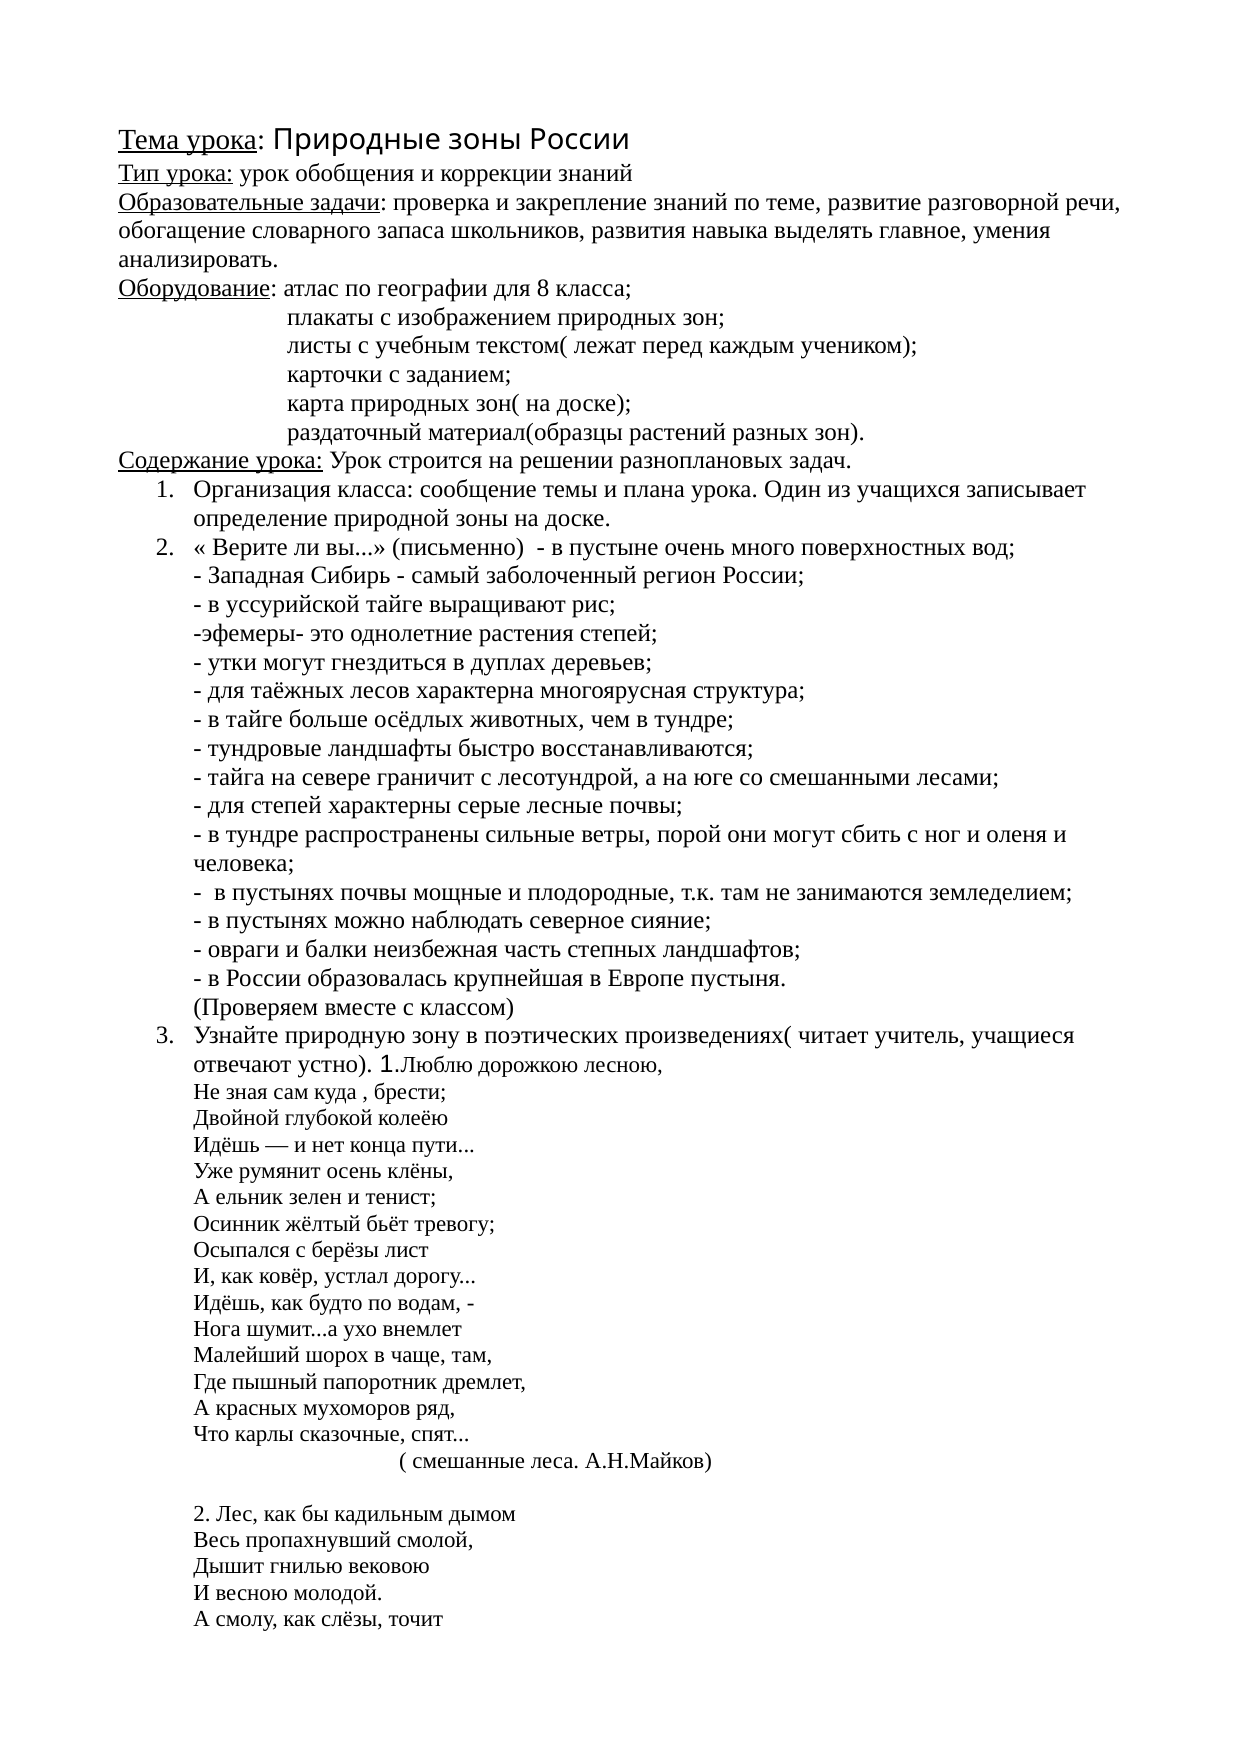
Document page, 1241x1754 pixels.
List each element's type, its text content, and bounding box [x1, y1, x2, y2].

list А красных мухоморов ряд, [156, 1394, 1122, 1421]
list - в пустынях можно наблюдать северное сияние; [156, 905, 1122, 934]
list - овраги и балки неизбежная часть степных ландшафтов; [156, 934, 1122, 963]
list - в России образовалась крупнейшая в Европе пустыня. [156, 963, 1122, 992]
list - тайга на севере граничит с лесотундрой, а на юге со смешанными лесами; [156, 762, 1122, 790]
list Идёшь, как будто по водам, - [156, 1289, 1122, 1315]
list ( смешанные леса. А.Н.Майков) [156, 1447, 1122, 1473]
text Образовательные задачи: проверка и закрепление знаний по теме, развитие разговорной речи, обогащение словарного запаса школьников, развития навыка выделять главное, умения анализировать. [118, 187, 1122, 273]
list 2. Лес, как бы кадильным дымом [156, 1499, 1122, 1526]
text плакаты с изображением природных зон; [118, 302, 1122, 330]
list (Проверяем вместе с классом) [156, 992, 1122, 1020]
list Дышит гнилью вековою [156, 1552, 1122, 1579]
list - в тайге больше осёдлых животных, чем в тундре; [156, 704, 1122, 733]
text карточки с заданием; [118, 359, 1122, 388]
list - в уссурийской тайге выращивают рис; [156, 589, 1122, 618]
list « Верите ли вы...» (письменно) - в пустыне очень много поверхностных вод; [156, 532, 1122, 560]
list Идёшь — и нет конца пути... [156, 1131, 1122, 1157]
list А ельник зелен и тенист; [156, 1183, 1122, 1210]
list - для таёжных лесов характерна многоярусная структура; [156, 675, 1122, 704]
list Нога шумит...а ухо внемлет [156, 1315, 1122, 1341]
list И весною молодой. [156, 1579, 1122, 1605]
text Содержание урока: Урок строится на решении разноплановых задач. [118, 445, 1122, 474]
list А смолу, как слёзы, точит [156, 1605, 1122, 1631]
list Организация класса: сообщение темы и плана урока. Один из учащихся записывает определение природной зоны на доске. [156, 474, 1122, 532]
list Где пышный папоротник дремлет, [156, 1368, 1122, 1394]
list - в тундре распространены сильные ветры, порой они могут сбить с ног и оленя и человека; [156, 819, 1122, 877]
text Оборудование: атлас по географии для 8 класса; [118, 273, 1122, 302]
list Уже румянит осень клёны, [156, 1157, 1122, 1183]
list Двойной глубокой колеёю [156, 1104, 1122, 1131]
text раздаточный материал(образцы растений разных зон). [118, 417, 1122, 445]
list - для степей характерны серые лесные почвы; [156, 790, 1122, 819]
text Тип урока: урок обобщения и коррекции знаний [118, 158, 1122, 187]
list И, как ковёр, устлал дорогу... [156, 1262, 1122, 1289]
list Весь пропахнувший смолой, [156, 1526, 1122, 1552]
text карта природных зон( на доске); [118, 388, 1122, 417]
list -эфемеры- это однолетние растения степей; [156, 618, 1122, 647]
list - Западная Сибирь - самый заболоченный регион России; [156, 560, 1122, 589]
text Тема урока: Природные зоны России [118, 118, 1122, 158]
list - в пустынях почвы мощные и плодородные, т.к. там не занимаются земледелием; [156, 877, 1122, 905]
list Малейший шорох в чаще, там, [156, 1341, 1122, 1368]
list Что карлы сказочные, спят... [156, 1421, 1122, 1447]
list - утки могут гнездиться в дуплах деревьев; [156, 647, 1122, 675]
list - тундровые ландшафты быстро восстанавливаются; [156, 733, 1122, 762]
list Узнайте природную зону в поэтических произведениях( читает учитель, учащиеся отвечают устно). 1.Люблю дорожкою лесною, [156, 1020, 1122, 1078]
text листы с учебным текстом( лежат перед каждым учеником); [118, 330, 1122, 359]
list Осинник жёлтый бьёт тревогу; [156, 1210, 1122, 1236]
list Осыпался с берёзы лист [156, 1236, 1122, 1262]
list Не зная сам куда , брести; [156, 1078, 1122, 1104]
